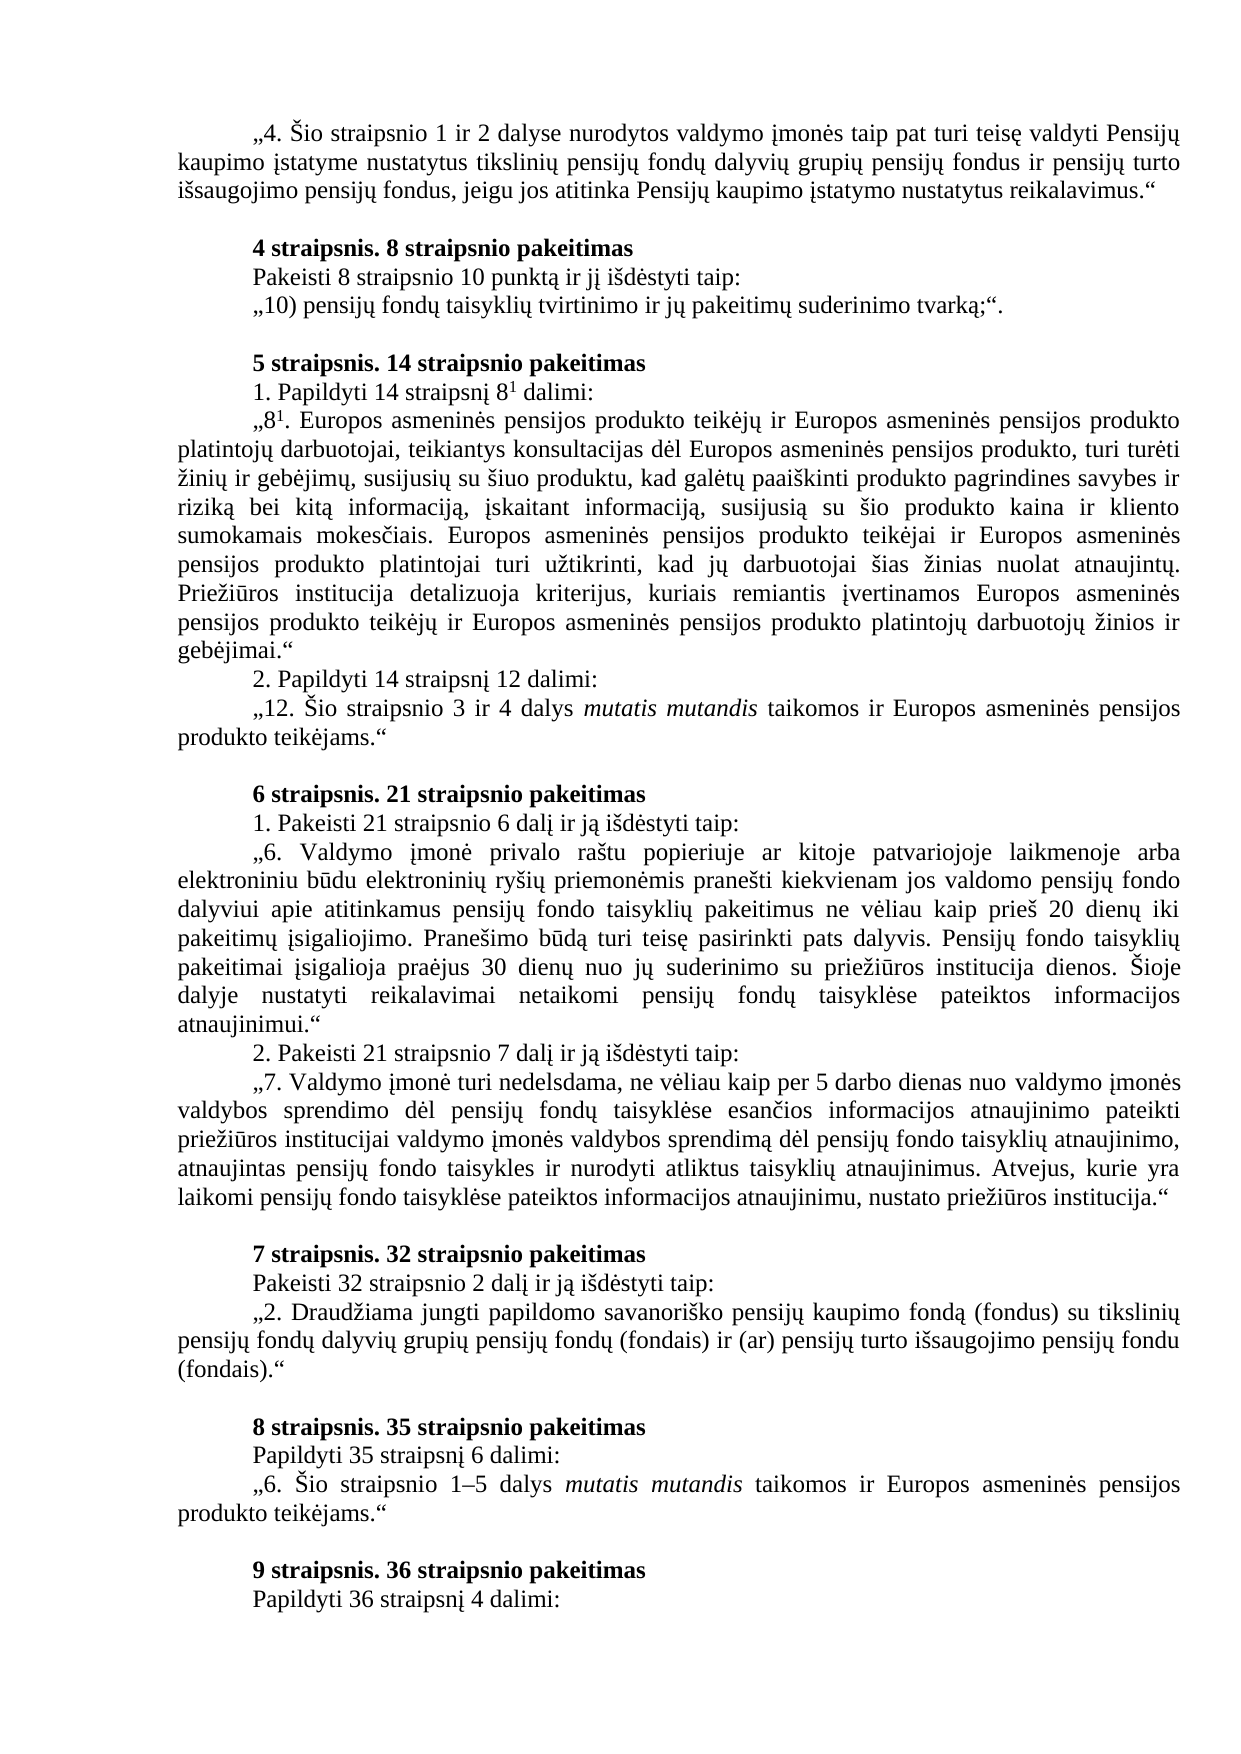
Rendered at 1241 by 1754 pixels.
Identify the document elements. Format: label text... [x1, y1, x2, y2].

text Pakeisti 32 straipsnio 2 dalį ir ją išdėstyti taip: [177, 1268, 1181, 1297]
text „81. Europos asmeninės pensijos produkto teikėjų ir Europos asmeninės pensijos produkto platintojų darbuotojai, teikiantys konsultacijas dėl Europos asmeninės pensijos produkto, turi turėti žinių ir gebėjimų, susijusių su šiuo produktu, kad galėtų paaiškinti produkto pagrindines savybes ir riziką bei kitą informaciją, įskaitant informaciją, susijusią su šio produkto kaina ir kliento sumokamais mokesčiais. Europos asmeninės pensijos produkto teikėjai ir Europos asmeninės pensijos produkto platintojai turi užtikrinti, kad jų darbuotojai šias žinias nuolat atnaujintų. Priežiūros institucija detalizuoja kriterijus, kuriais remiantis įvertinamos Europos asmeninės pensijos produkto teikėjų ir Europos asmeninės pensijos produkto platintojų darbuotojų žinios ir gebėjimai.“ [177, 406, 1181, 664]
text 9 straipsnis. 36 straipsnio pakeitimas [177, 1556, 1181, 1584]
text 2. Pakeisti 21 straipsnio 7 dalį ir ją išdėstyti taip: [177, 1038, 1181, 1067]
text 5 straipsnis. 14 straipsnio pakeitimas [177, 348, 1181, 377]
text Papildyti 35 straipsnį 6 dalimi: [177, 1441, 1181, 1469]
text 1. Papildyti 14 straipsnį 81 dalimi: [177, 377, 1181, 406]
text 8 straipsnis. 35 straipsnio pakeitimas [177, 1412, 1181, 1441]
text „10) pensijų fondų taisyklių tvirtinimo ir jų pakeitimų suderinimo tvarką;“. [177, 291, 1181, 319]
text 1. Pakeisti 21 straipsnio 6 dalį ir ją išdėstyti taip: [177, 808, 1181, 837]
text „12. Šio straipsnio 3 ir 4 dalys mutatis mutandis taikomos ir Europos asmeninės pensijos produkto teikėjams.“ [177, 693, 1181, 751]
text „7. Valdymo įmonė turi nedelsdama, ne vėliau kaip per 5 darbo dienas nuo valdymo įmonės valdybos sprendimo dėl pensijų fondų taisyklėse esančios informacijos atnaujinimo pateikti priežiūros institucijai valdymo įmonės valdybos sprendimą dėl pensijų fondo taisyklių atnaujinimo, atnaujintas pensijų fondo taisykles ir nurodyti atliktus taisyklių atnaujinimus. Atvejus, kurie yra laikomi pensijų fondo taisyklėse pateiktos informacijos atnaujinimu, nustato priežiūros institucija.“ [177, 1067, 1181, 1211]
text 2. Papildyti 14 straipsnį 12 dalimi: [177, 664, 1181, 693]
text „6. Šio straipsnio 1–5 dalys mutatis mutandis taikomos ir Europos asmeninės pensijos produkto teikėjams.“ [177, 1469, 1181, 1527]
text Papildyti 36 straipsnį 4 dalimi: [177, 1584, 1181, 1613]
text 7 straipsnis. 32 straipsnio pakeitimas [177, 1239, 1181, 1268]
text „6. Valdymo įmonė privalo raštu popieriuje ar kitoje patvariojoje laikmenoje arba elektroniniu būdu elektroninių ryšių priemonėmis pranešti kiekvienam jos valdomo pensijų fondo dalyviui apie atitinkamus pensijų fondo taisyklių pakeitimus ne vėliau kaip prieš 20 dienų iki pakeitimų įsigaliojimo. Pranešimo būdą turi teisę pasirinkti pats dalyvis. Pensijų fondo taisyklių pakeitimai įsigalioja praėjus 30 dienų nuo jų suderinimo su priežiūros institucija dienos. Šioje dalyje nustatyti reikalavimai netaikomi pensijų fondų taisyklėse pateiktos informacijos atnaujinimui.“ [177, 837, 1181, 1038]
text „4. Šio straipsnio 1 ir 2 dalyse nurodytos valdymo įmonės taip pat turi teisę valdyti Pensijų kaupimo įstatyme nustatytus tikslinių pensijų fondų dalyvių grupių pensijų fondus ir pensijų turto išsaugojimo pensijų fondus, jeigu jos atitinka Pensijų kaupimo įstatymo nustatytus reikalavimus.“ [177, 118, 1181, 204]
text 6 straipsnis. 21 straipsnio pakeitimas [177, 779, 1181, 808]
text „2. Draudžiama jungti papildomo savanoriško pensijų kaupimo fondą (fondus) su tikslinių pensijų fondų dalyvių grupių pensijų fondų (fondais) ir (ar) pensijų turto išsaugojimo pensijų fondu (fondais).“ [177, 1297, 1181, 1383]
text Pakeisti 8 straipsnio 10 punktą ir jį išdėstyti taip: [177, 262, 1181, 291]
text 4 straipsnis. 8 straipsnio pakeitimas [177, 233, 1181, 262]
